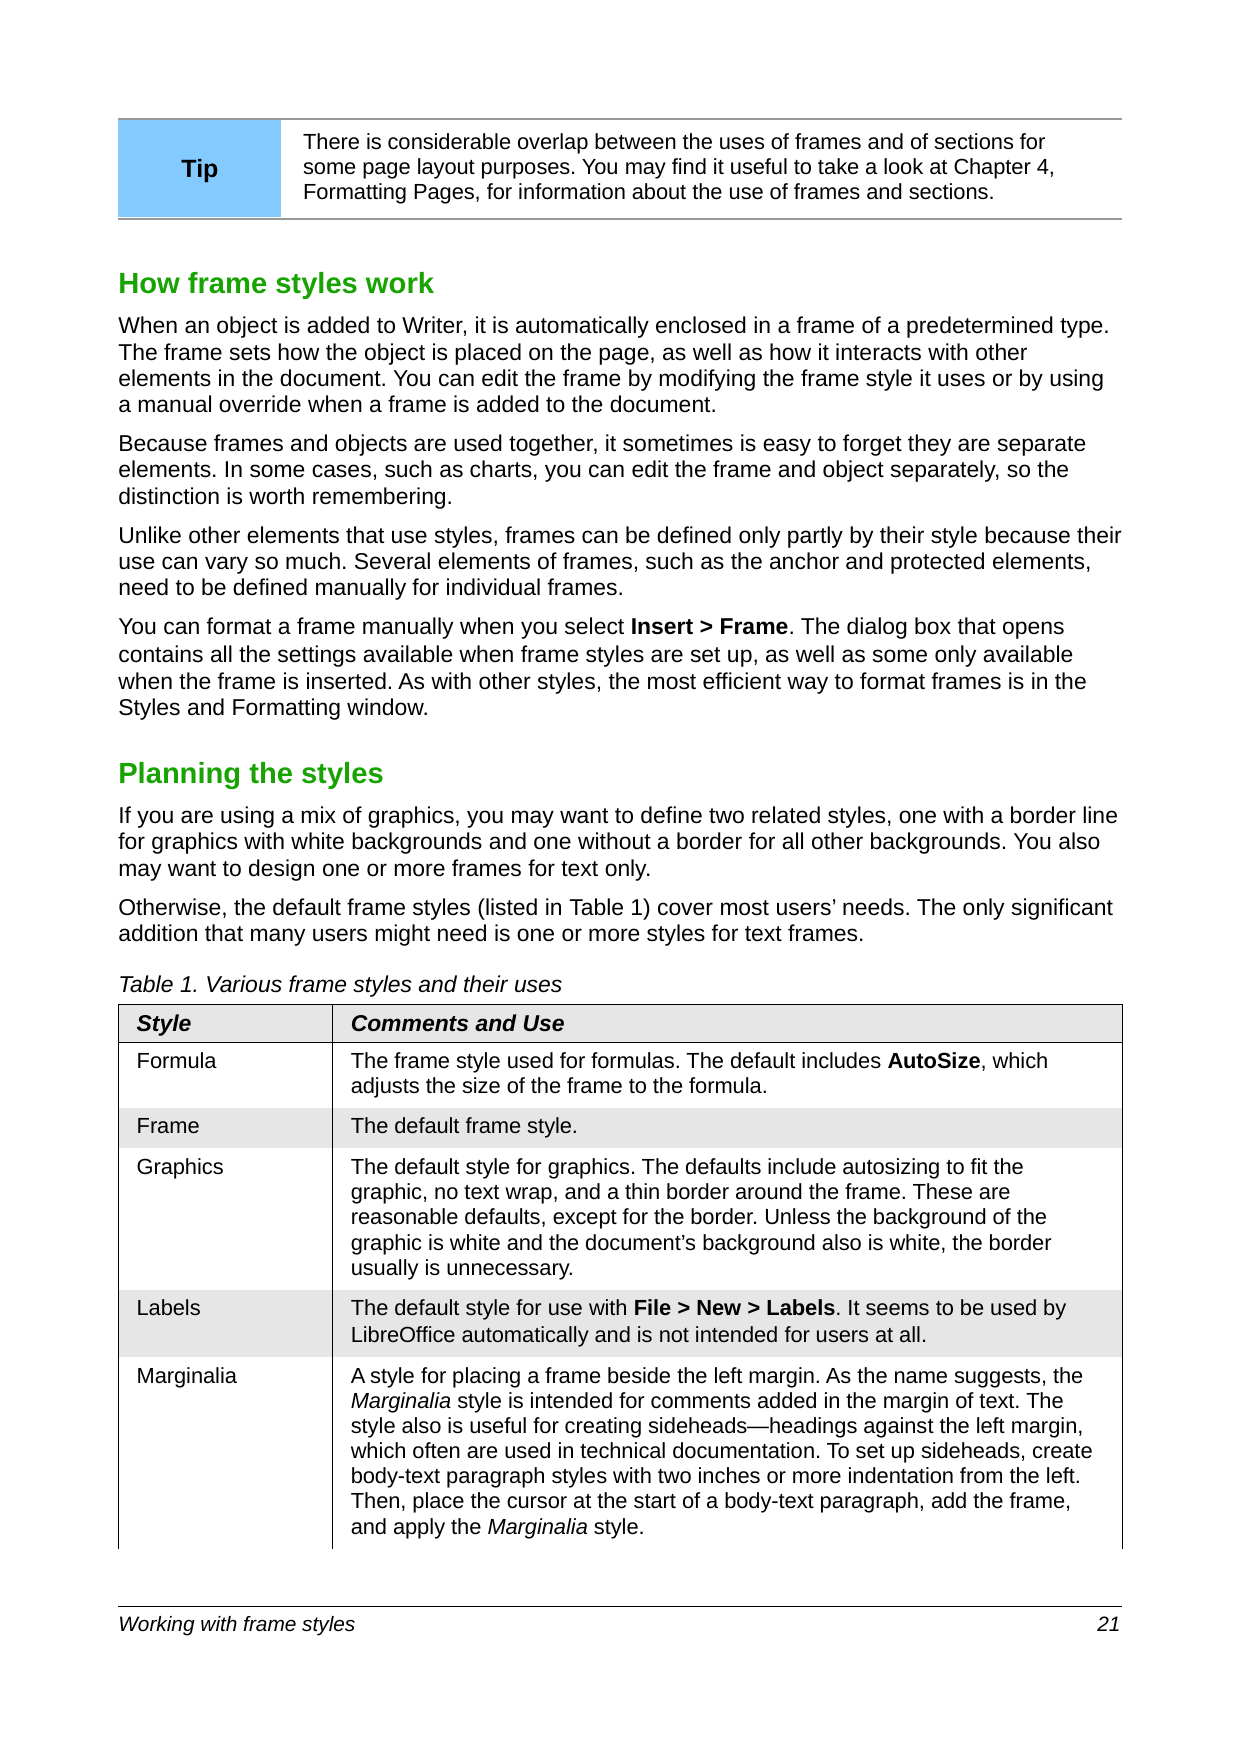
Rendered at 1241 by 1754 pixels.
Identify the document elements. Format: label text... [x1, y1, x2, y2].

table_cell The frame style used for formulas. The default includes AutoSize, which adjusts the size of the frame to the formula. [333, 1043, 1122, 1108]
table_cell Frame [119, 1108, 332, 1148]
text Because frames and objects are used together, it sometimes is easy to forget they are separate elements. In some cases, such as charts, you can edit the frame and object separately, so the distinction is worth remembering. [118, 430, 1122, 509]
table_header Style [119, 1005, 332, 1042]
table_header Comments and Use [333, 1005, 1122, 1042]
table_cell Graphics [119, 1149, 332, 1289]
table_cell The default frame style. [333, 1108, 1122, 1148]
subtitle How frame styles work [118, 266, 1122, 300]
table_header There is considerable overlap between the uses of frames and of sections for some page layout purposes. You may find it useful to take a look at Chapter 4, Formatting Pages, for information about the use of frames and sections. [281, 120, 1122, 217]
table_cell Marginalia [119, 1357, 332, 1549]
text Unlike other elements that use styles, frames can be defined only partly by their style because their use can vary so much. Several elements of frames, such as the anchor and protected elements, need to be defined manually for individual frames. [118, 522, 1122, 601]
table_cell Formula [119, 1043, 332, 1108]
text Table 1. Various frame styles and their uses [118, 971, 1122, 998]
table_cell The default style for graphics. The defaults include autosizing to fit the graphic, no text wrap, and a thin border around the frame. These are reasonable defaults, except for the border. Unless the background of the graphic is white and the document’s background also is white, the border usually is unnecessary. [333, 1149, 1122, 1289]
text When an object is added to Writer, it is automatically enclosed in a frame of a predetermined type. The frame sets how the object is placed on the page, as well as how it interacts with other elements in the document. You can edit the frame by modifying the frame style it uses or by using a manual override when a frame is added to the document. [118, 312, 1122, 417]
text Otherwise, the default frame styles (listed in Table 1) cover most users’ needs. The only significant addition that many users might need is one or more styles for text frames. [118, 893, 1122, 946]
table_header Tip [118, 120, 281, 217]
table_cell The default style for use with File > New > Labels. It seems to be used by LibreOffice automatically and is not intended for users at all. [333, 1290, 1122, 1357]
table_cell A style for placing a frame beside the left margin. As the name suggests, the Marginalia style is intended for comments added in the margin of text. The style also is useful for creating sideheads—headings against the left margin, which often are used in technical documentation. To set up sideheads, create body-text paragraph styles with two inches or more indentation from the left. Then, place the cursor at the start of a body-text paragraph, add the frame, and apply the Marginalia style. [333, 1357, 1122, 1549]
table_cell Labels [119, 1290, 332, 1357]
text If you are using a mix of graphics, you may want to define two related styles, one with a border line for graphics with white backgrounds and one without a border for all other backgrounds. You also may want to design one or more frames for text only. [118, 802, 1122, 881]
text You can format a frame manually when you select Insert > Frame. The dialog box that opens contains all the settings available when frame styles are set up, as well as some only available when the frame is inserted. As with other styles, the most efficient way to format frames is in the Styles and Formatting window. [118, 613, 1122, 721]
subtitle Planning the styles [118, 756, 1122, 789]
